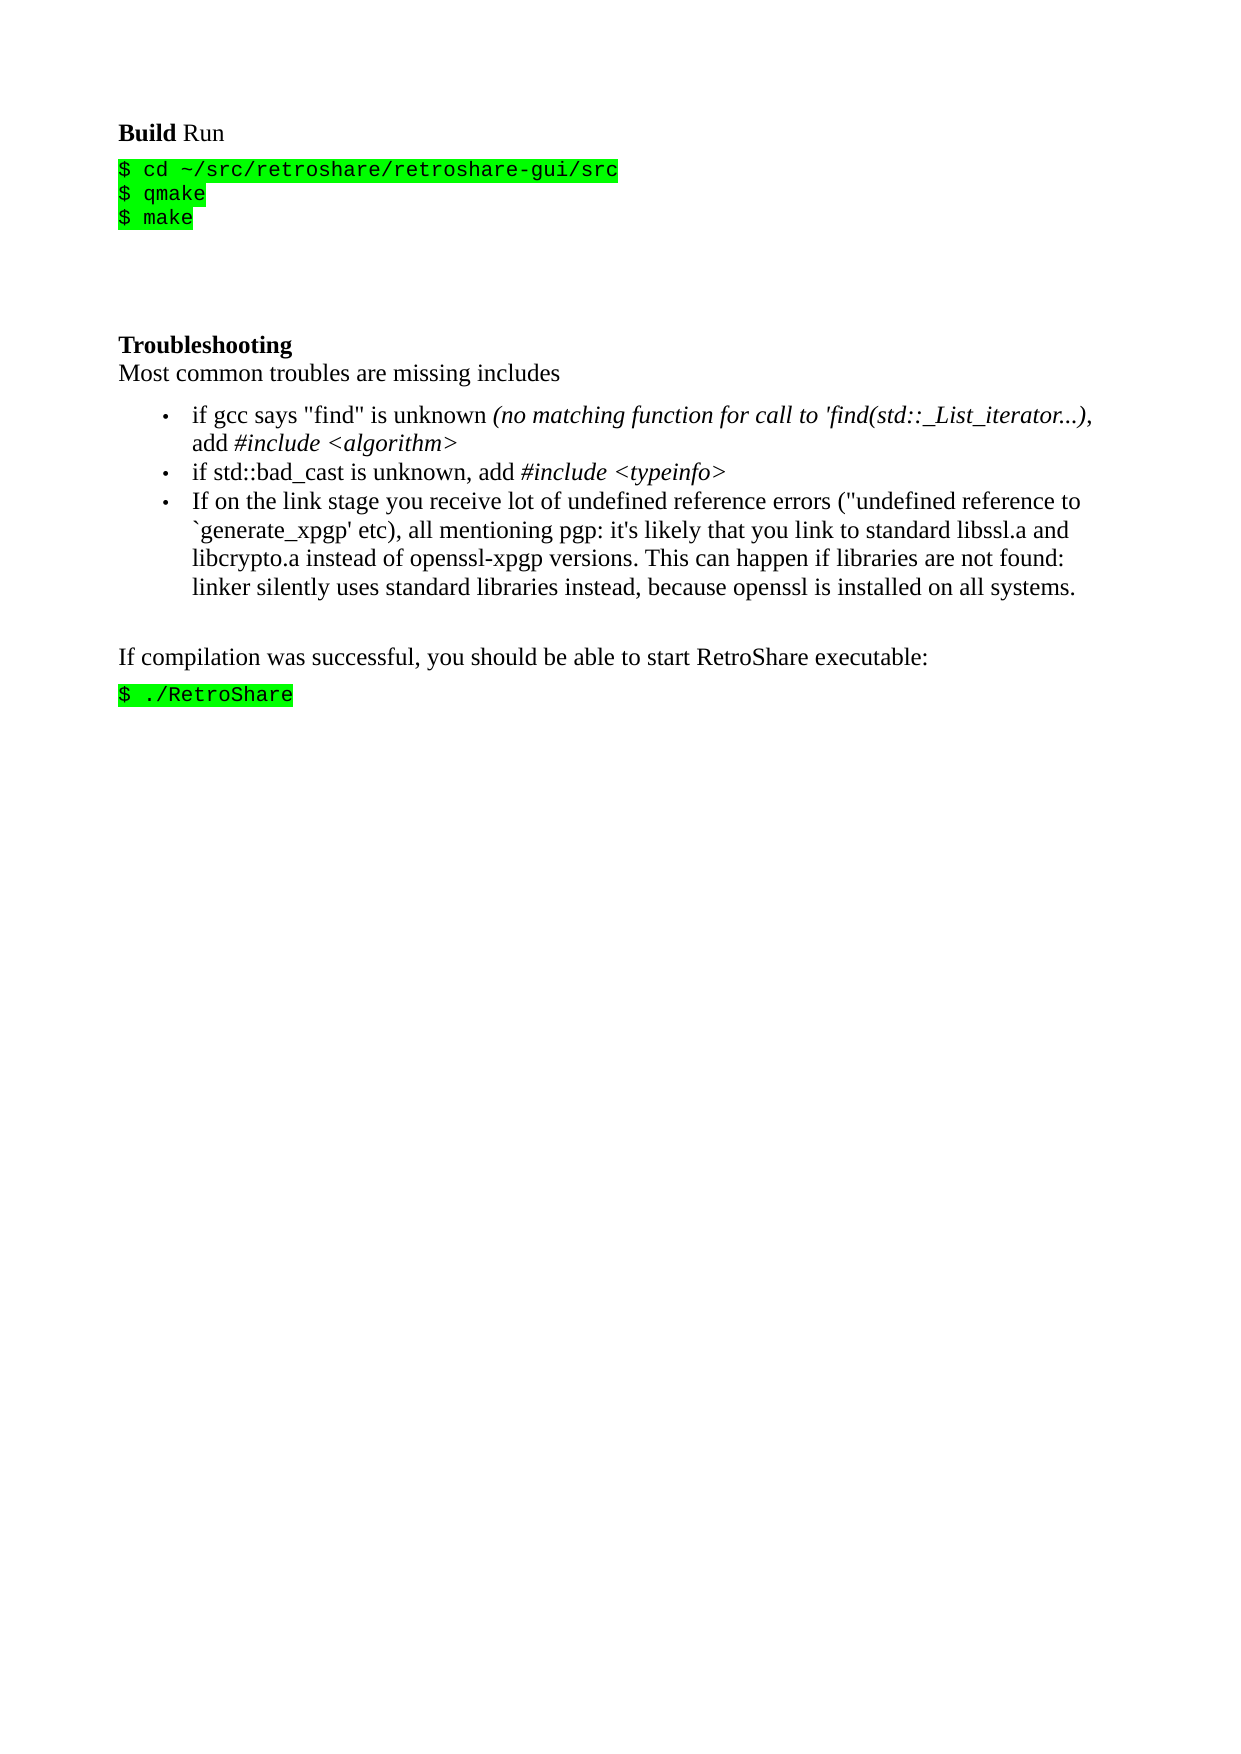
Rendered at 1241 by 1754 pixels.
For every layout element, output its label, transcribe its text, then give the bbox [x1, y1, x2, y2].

text $ make [118, 207, 1122, 230]
text $ ./RetroShare [118, 683, 1122, 707]
text $ cd ~/src/retroshare/retroshare-gui/src [118, 159, 1122, 183]
list if gcc says "find" is unknown (no matching function for call to 'find(std::_List_iterator...), add #include <algorithm> [162, 400, 1122, 457]
list If on the link stage you receive lot of undefined reference errors ("undefined reference to `generate_xpgp' etc), all mentioning pgp: it's likely that you link to standard libssl.a and libcrypto.a instead of openssl-xpgp versions. This can happen if libraries are not found: linker silently uses standard libraries instead, because openssl is installed on all systems. [162, 486, 1122, 601]
text $ qmake [118, 183, 1122, 207]
list if std::bad_cast is unknown, add #include <typeinfo> [162, 457, 1122, 486]
text Troubleshooting Most common troubles are missing includes [118, 301, 1122, 387]
text If compilation was successful, you should be able to start RetroShare executable: [118, 613, 1122, 671]
text Build Run [118, 118, 1122, 147]
